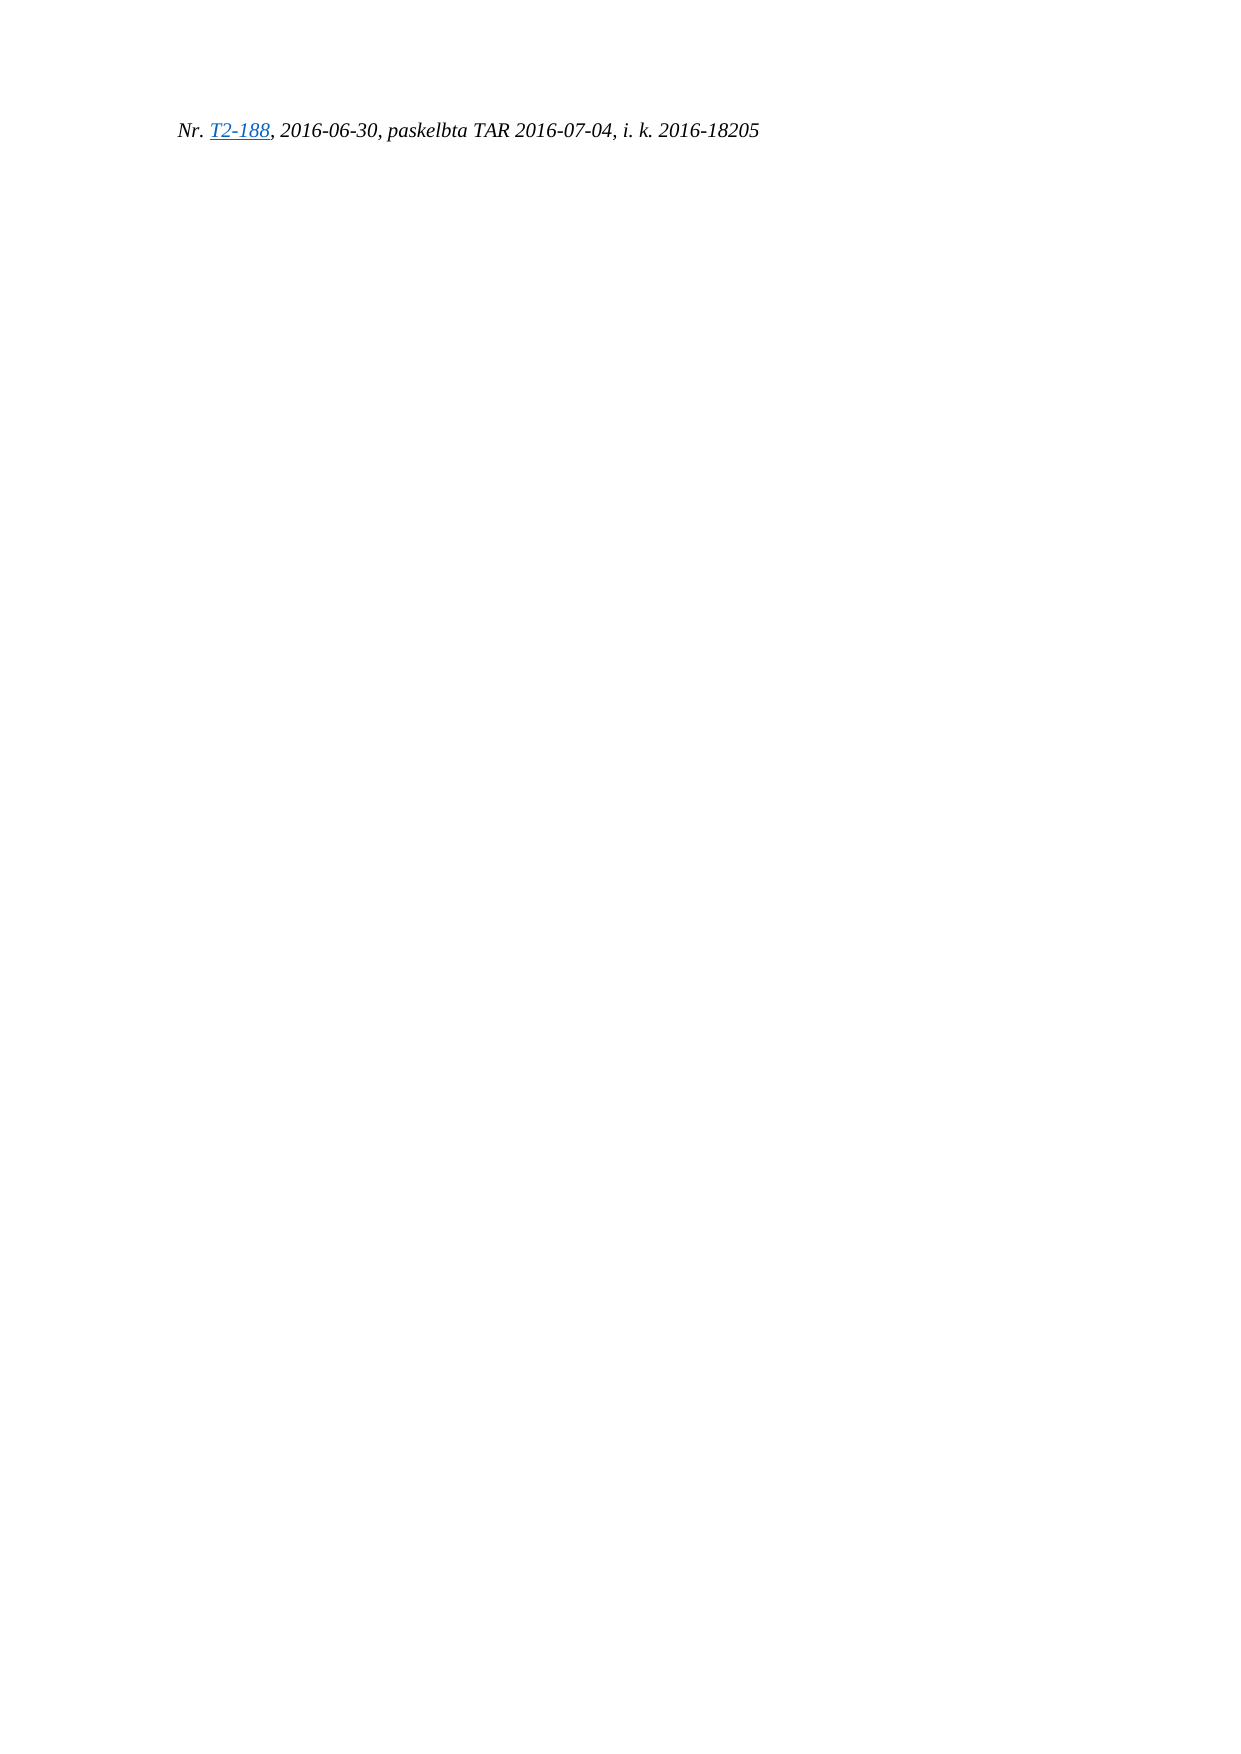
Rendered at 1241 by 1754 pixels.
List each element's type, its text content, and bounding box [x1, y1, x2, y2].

text Nr. T2-188, 2016-06-30, paskelbta TAR 2016-07-04, i. k. 2016-18205 [177, 118, 1166, 142]
